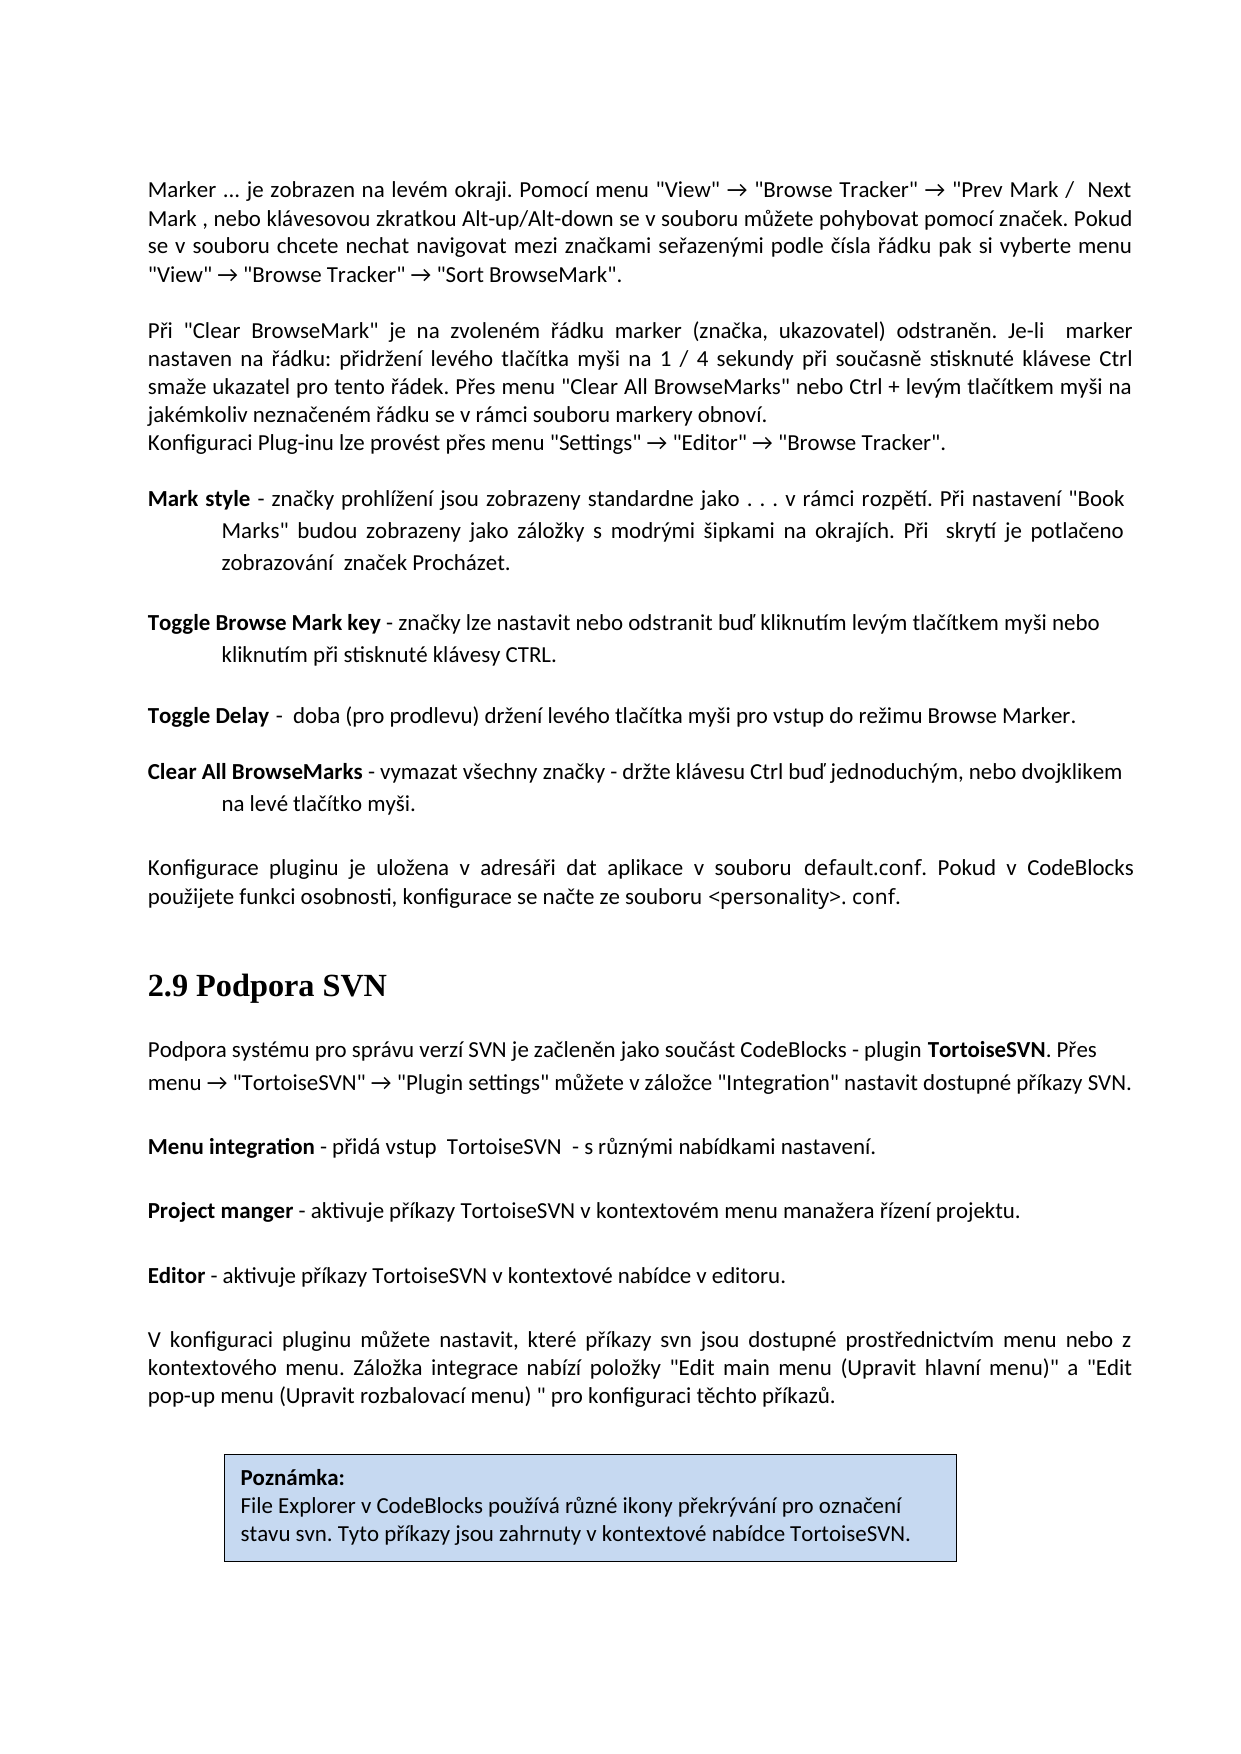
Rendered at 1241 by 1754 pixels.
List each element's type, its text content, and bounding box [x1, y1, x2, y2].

text Podpora systému pro správu verzí SVN je začleněn jako součást CodeBlocks - plugin TortoiseSVN. Přes menu → "TortoiseSVN" → "Plugin settings" můžete v záložce "Integration" nastavit dostupné příkazy SVN. [148, 1036, 1134, 1096]
text Toggle Browse Mark key - značky lze nastavit nebo odstranit buď kliknutím levým tlačítkem myši nebo [148, 608, 1134, 636]
text Menu integration - přidá vstup TortoiseSVN - s různými nabídkami nastavení. [148, 1132, 1134, 1160]
text Project manger - aktivuje příkazy TortoiseSVN v kontextovém menu manažera řízení projektu. [148, 1197, 1134, 1224]
text Editor - aktivuje příkazy TortoiseSVN v kontextové nabídce v editoru. [148, 1261, 1134, 1289]
text stavu svn. Tyto příkazy jsou zahrnuty v kontextové nabídce TortoiseSVN. [240, 1519, 940, 1547]
text Toggle Delay - doba (pro prodlevu) držení levého tlačítka myši pro vstup do režimu Browse Marker. [148, 701, 1134, 729]
text File Explorer v CodeBlocks používá různé ikony překrývání pro označení [240, 1491, 940, 1519]
text Konfigurace pluginu je uložena v adresáři dat aplikace v souboru default.conf. Pokud v CodeBlocks použijete funkci osobnosti, konfigurace se načte ze souboru <personality>. conf. [148, 853, 1134, 910]
text V konfiguraci pluginu můžete nastavit, které příkazy svn jsou dostupné prostřednictvím menu nebo z kontextového menu. Záložka integrace nabízí položky "Edit main menu (Upravit hlavní menu)" a "Edit pop-up menu (Upravit rozbalovací menu) " pro konfiguraci těchto příkazů. [148, 1325, 1134, 1409]
text Marker ... je zobrazen na levém okraji. Pomocí menu "View" → "Browse Tracker" → "Prev Mark / Next Mark , nebo klávesovou zkratkou Alt-up/Alt-down se v souboru můžete pohybovat pomocí značek. Pokud se v souboru chcete nechat navigovat mezi značkami seřazenými podle čísla řádku pak si vyberte menu "View" → "Browse Tracker" → "Sort BrowseMark". [148, 176, 1134, 288]
text 2.9 Podpora SVN [148, 966, 1134, 1003]
text Při "Clear BrowseMark" je na zvoleném řádku marker (značka, ukazovatel) odstraněn. Je-li marker nastaven na řádku: přidržení levého tlačítka myši na 1 / 4 sekundy při současně stisknuté klávese Ctrl smaže ukazatel pro tento řádek. Přes menu "Clear All BrowseMarks" nebo Ctrl + levým tlačítkem myši na jakémkoliv neznačeném řádku se v rámci souboru markery obnoví. [148, 316, 1134, 428]
text Clear All BrowseMarks - vymazat všechny značky - držte klávesu Ctrl buď jednoduchým, nebo dvojklikem na levé tlačítko myši. [148, 757, 1134, 817]
text Mark style - značky prohlížení jsou zobrazeny standardne jako . . . v rámci rozpětí. Při nastavení "Book Marks" budou zobrazeny jako záložky s modrými šipkami na okrajích. Při skrytí je potlačeno zobrazování značek Procházet. [148, 484, 1134, 576]
text Poznámka: [240, 1463, 940, 1491]
text Konfiguraci Plug-inu lze provést přes menu "Settings" → "Editor" → "Browse Tracker". [148, 428, 1134, 456]
text kliknutím při stisknuté klávesy CTRL. [148, 641, 1134, 669]
